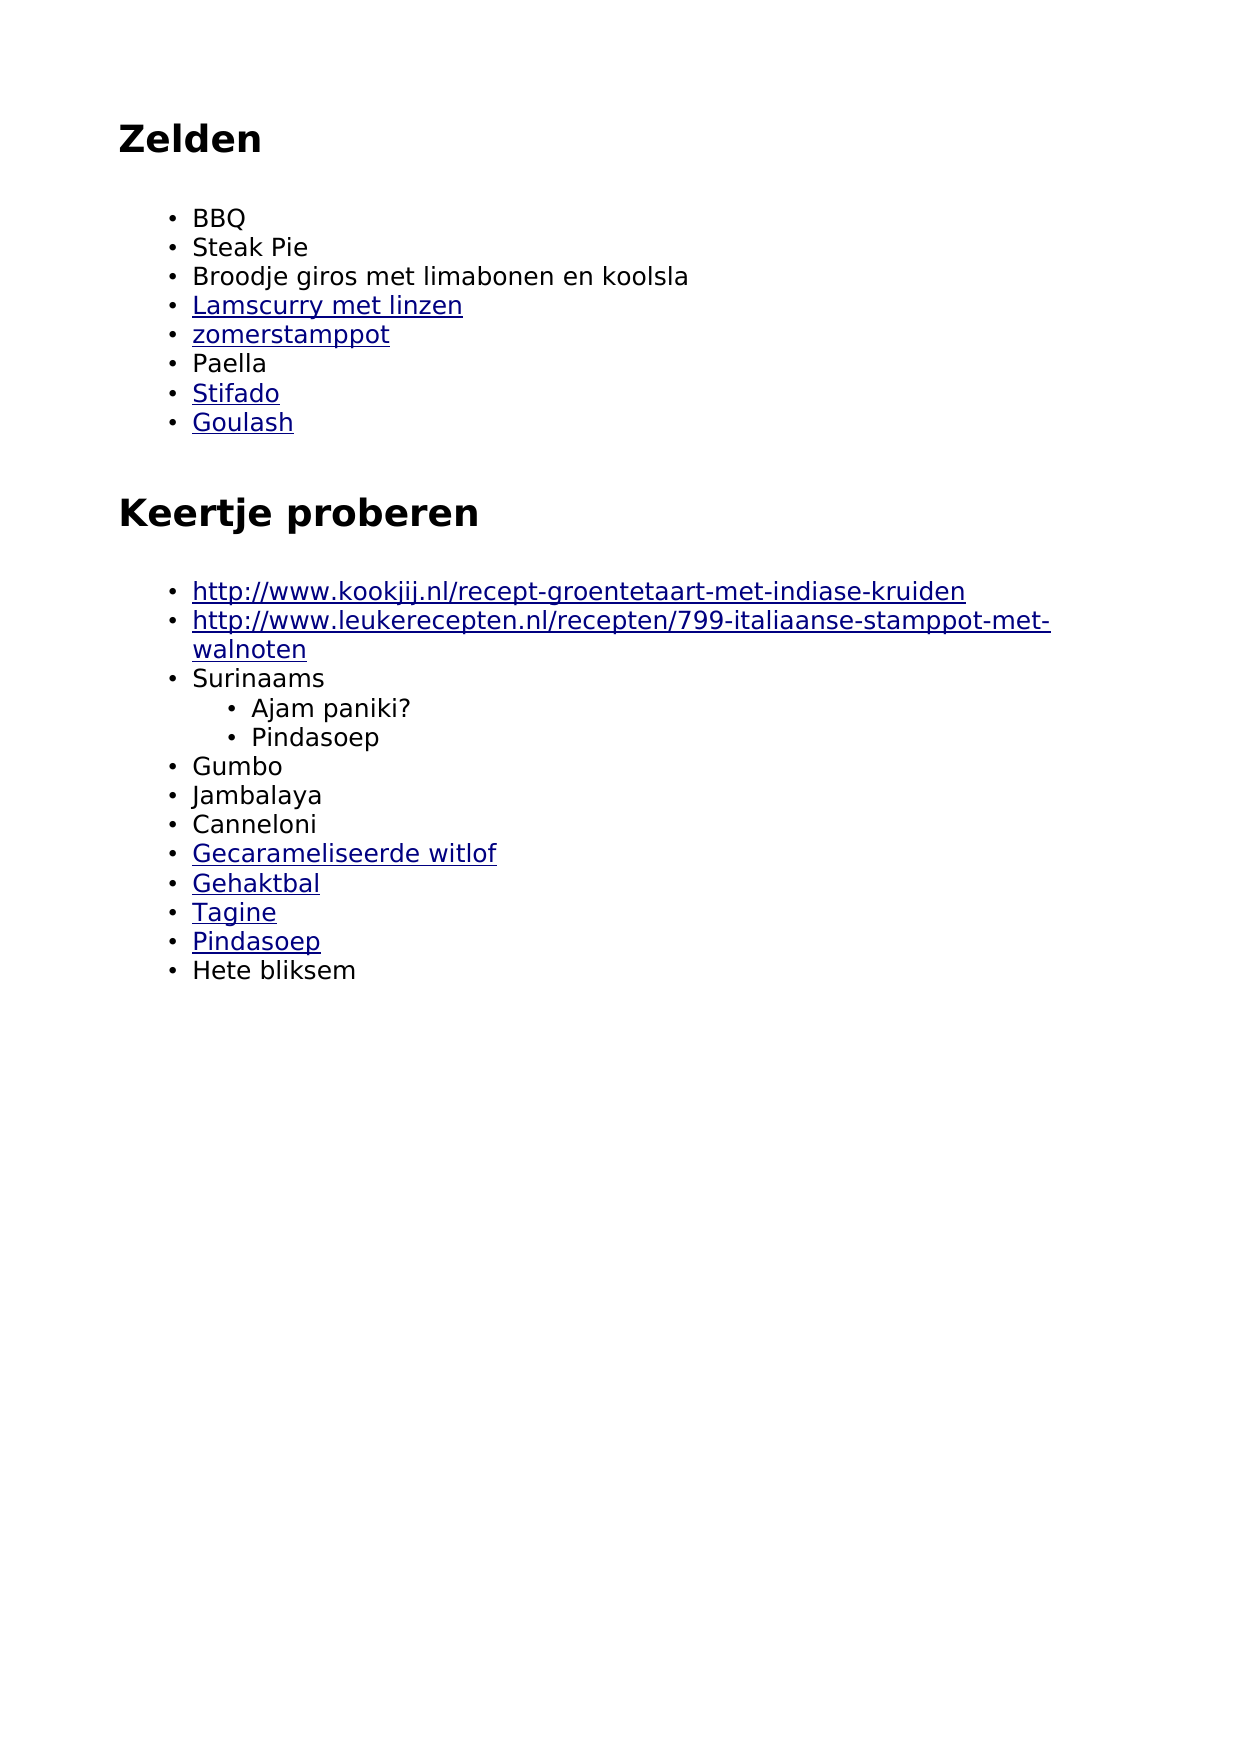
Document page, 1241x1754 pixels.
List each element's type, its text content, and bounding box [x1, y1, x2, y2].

list http://www.kookjij.nl/recept-groentetaart-met-indiase-kruiden [177, 577, 1122, 606]
list Canneloni [177, 811, 1122, 840]
list Paella [177, 349, 1122, 379]
list http://www.leukerecepten.nl/recepten/799-italiaanse-stamppot-met-walnoten [177, 606, 1122, 665]
list Steak Pie [177, 233, 1122, 262]
list Gumbo [177, 752, 1122, 781]
list Tagine [177, 898, 1122, 927]
list Gecarameliseerde witlof [177, 840, 1122, 869]
subtitle Keertje proberen [118, 492, 1122, 535]
list Surinaams [177, 665, 1122, 694]
list Hete bliksem [177, 956, 1122, 986]
list Jambalaya [177, 781, 1122, 811]
list Broodje giros met limabonen en koolsla [177, 262, 1122, 291]
list zomerstamppot [177, 320, 1122, 349]
list BBQ [177, 204, 1122, 233]
list Pindasoep [177, 927, 1122, 956]
list Lamscurry met linzen [177, 291, 1122, 320]
list Goulash [177, 408, 1122, 437]
list Gehaktbal [177, 869, 1122, 898]
list Ajam paniki? [236, 694, 1122, 723]
list Stifado [177, 379, 1122, 408]
list Pindasoep [236, 723, 1122, 752]
subtitle Zelden [118, 118, 1122, 162]
